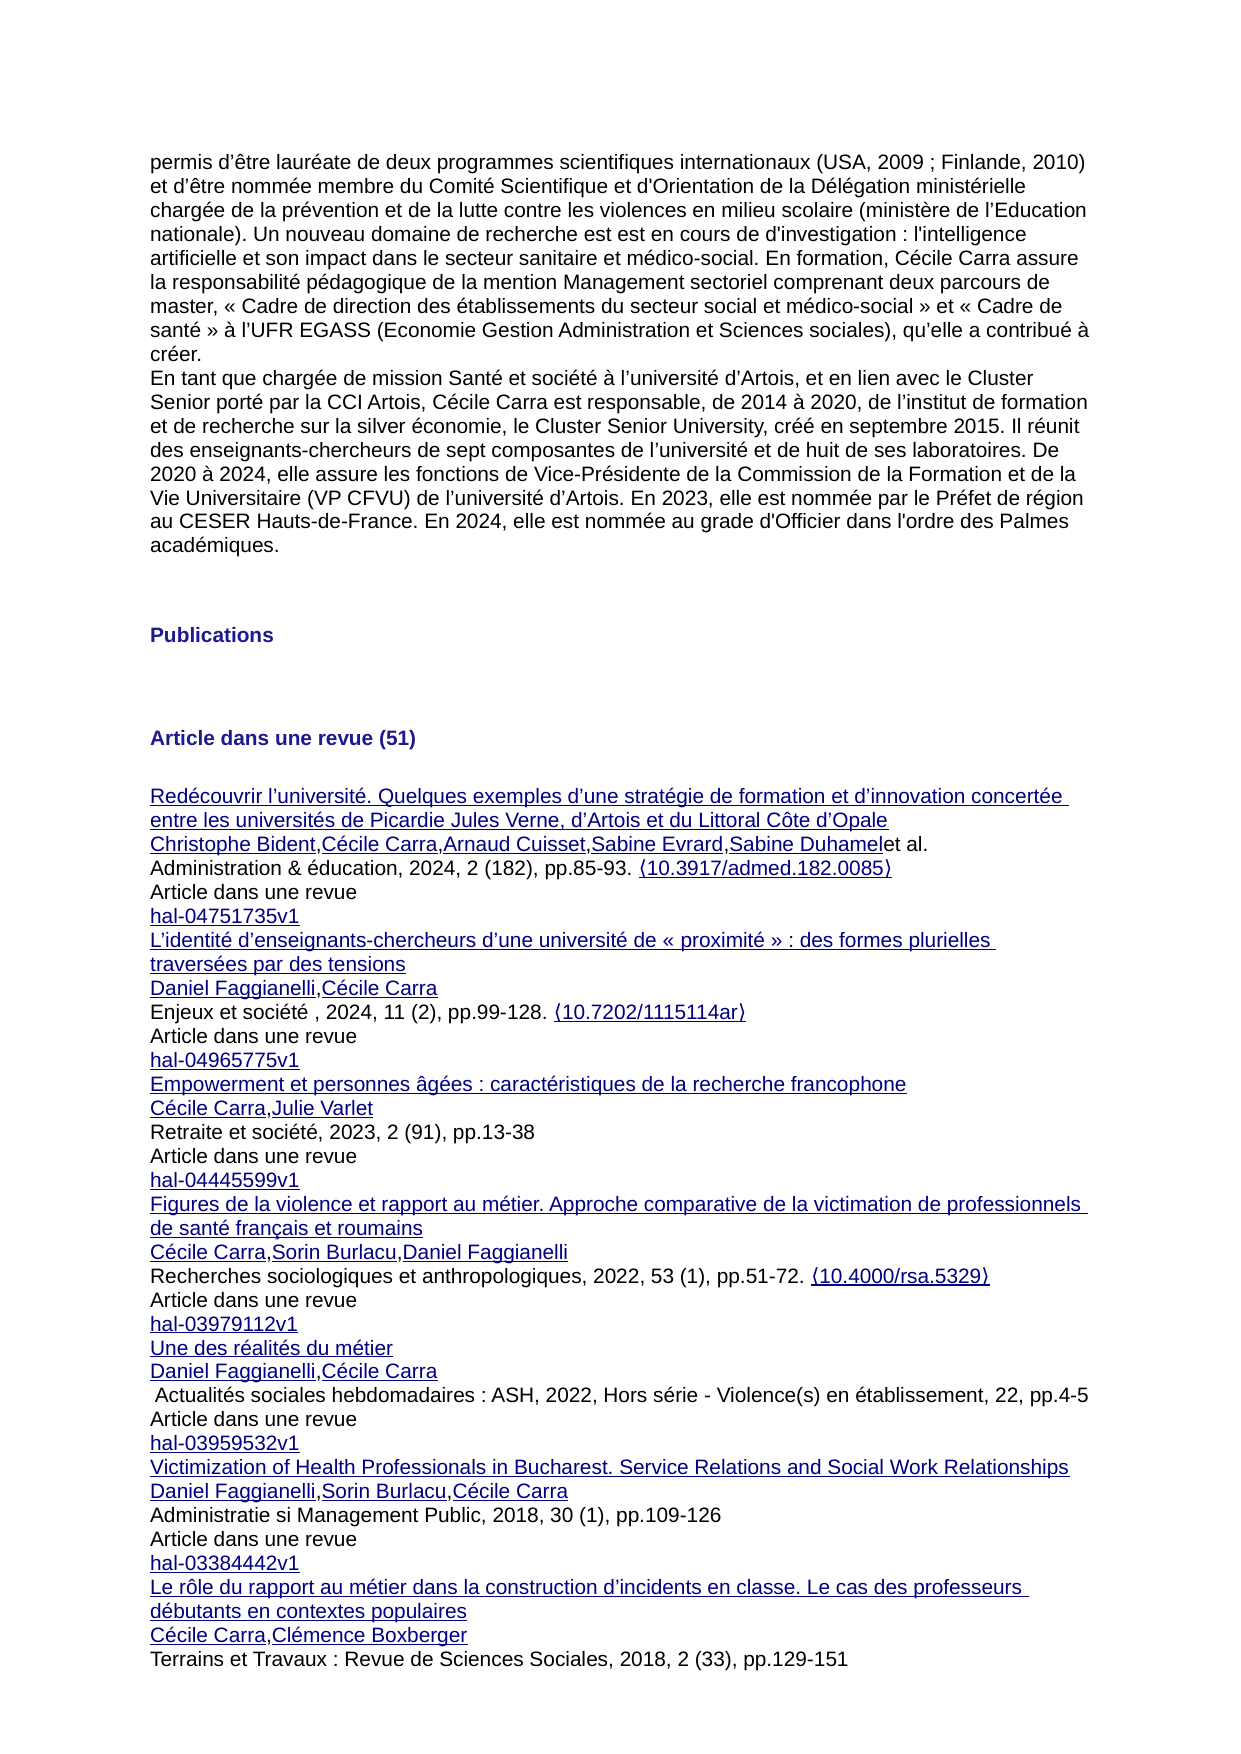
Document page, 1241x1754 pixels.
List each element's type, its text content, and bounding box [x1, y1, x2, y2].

table_cell Figures de la violence et rapport au métier. Approche comparative de la victimation de professionnels de santé français et roumains Cécile Carra,Sorin Burlacu,Daniel Faggianelli Recherches sociologiques et anthropologiques, 2022, 53 (1), pp.51-72. ⟨10.4000/rsa.5329⟩ Article dans une revue hal-03979112v1 [150, 1192, 1090, 1335]
table_cell Empowerment et personnes âgées : caractéristiques de la recherche francophone Cécile Carra,Julie Varlet Retraite et société, 2023, 2 (91), pp.13-38 Article dans une revue hal-04445599v1 [150, 1072, 1090, 1192]
subtitle Publications [150, 623, 1090, 647]
subtitle Article dans une revue (51) [150, 726, 1090, 750]
table_cell Une des réalités du métier Daniel Faggianelli,Cécile Carra Actualités sociales hebdomadaires : ASH, 2022, Hors série - Violence(s) en établissement, 22, pp.4-5 Article dans une revue hal-03959532v1 [150, 1335, 1090, 1455]
text En tant que chargée de mission Santé et société à l’université d’Artois, et en lien avec le Cluster Senior porté par la CCI Artois, Cécile Carra est responsable, de 2014 à 2020, de l’institut de formation et de recherche sur la silver économie, le Cluster Senior University, créé en septembre 2015. Il réunit des enseignants-chercheurs de sept composantes de l’université et de huit de ses laboratoires. De 2020 à 2024, elle assure les fonctions de Vice-Présidente de la Commission de la Formation et de la Vie Universitaire (VP CFVU) de l’université d’Artois. En 2023, elle est nommée par le Préfet de région au CESER Hauts-de-France. En 2024, elle est nommée au grade d'Officier dans l'ordre des Palmes académiques. [150, 366, 1090, 557]
table_cell Victimization of Health Professionals in Bucharest. Service Relations and Social Work Relationships Daniel Faggianelli,Sorin Burlacu,Cécile Carra Administratie si Management Public, 2018, 30 (1), pp.109-126 Article dans une revue hal-03384442v1 [150, 1455, 1090, 1575]
text permis d’être lauréate de deux programmes scientifiques internationaux (USA, 2009 ; Finlande, 2010) et d’être nommée membre du Comité Scientifique et d'Orientation de la Délégation ministérielle chargée de la prévention et de la lutte contre les violences en milieu scolaire (ministère de l’Education nationale). Un nouveau domaine de recherche est est en cours de d'investigation : l'intelligence artificielle et son impact dans le secteur sanitaire et médico-social. En formation, Cécile Carra assure la responsabilité pédagogique de la mention Management sectoriel comprenant deux parcours de master, « Cadre de direction des établissements du secteur social et médico-social » et « Cadre de santé » à l’UFR EGASS (Economie Gestion Administration et Sciences sociales), qu’elle a contribué à créer. [150, 150, 1090, 366]
table_cell Le rôle du rapport au métier dans la construction d’incidents en classe. Le cas des professeurs débutants en contextes populaires Cécile Carra,Clémence Boxberger Terrains et Travaux : Revue de Sciences Sociales, 2018, 2 (33), pp.129-151 [150, 1575, 1090, 1671]
table_header Redécouvrir l’université. Quelques exemples d’une stratégie de formation et d’innovation concertée entre les universités de Picardie Jules Verne, d’Artois et du Littoral Côte d’Opale Christophe Bident,Cécile Carra,Arnaud Cuisset,Sabine Evrard,Sabine Duhamelet al. Administration & éducation, 2024, 2 (182), pp.85-93. ⟨10.3917/admed.182.0085⟩ Article dans une revue hal-04751735v1 [150, 784, 1090, 928]
table_cell L’identité d’enseignants-chercheurs d’une université de « proximité » : des formes plurielles traversées par des tensions Daniel Faggianelli,Cécile Carra Enjeux et société , 2024, 11 (2), pp.99-128. ⟨10.7202/1115114ar⟩ Article dans une revue hal-04965775v1 [150, 928, 1090, 1072]
